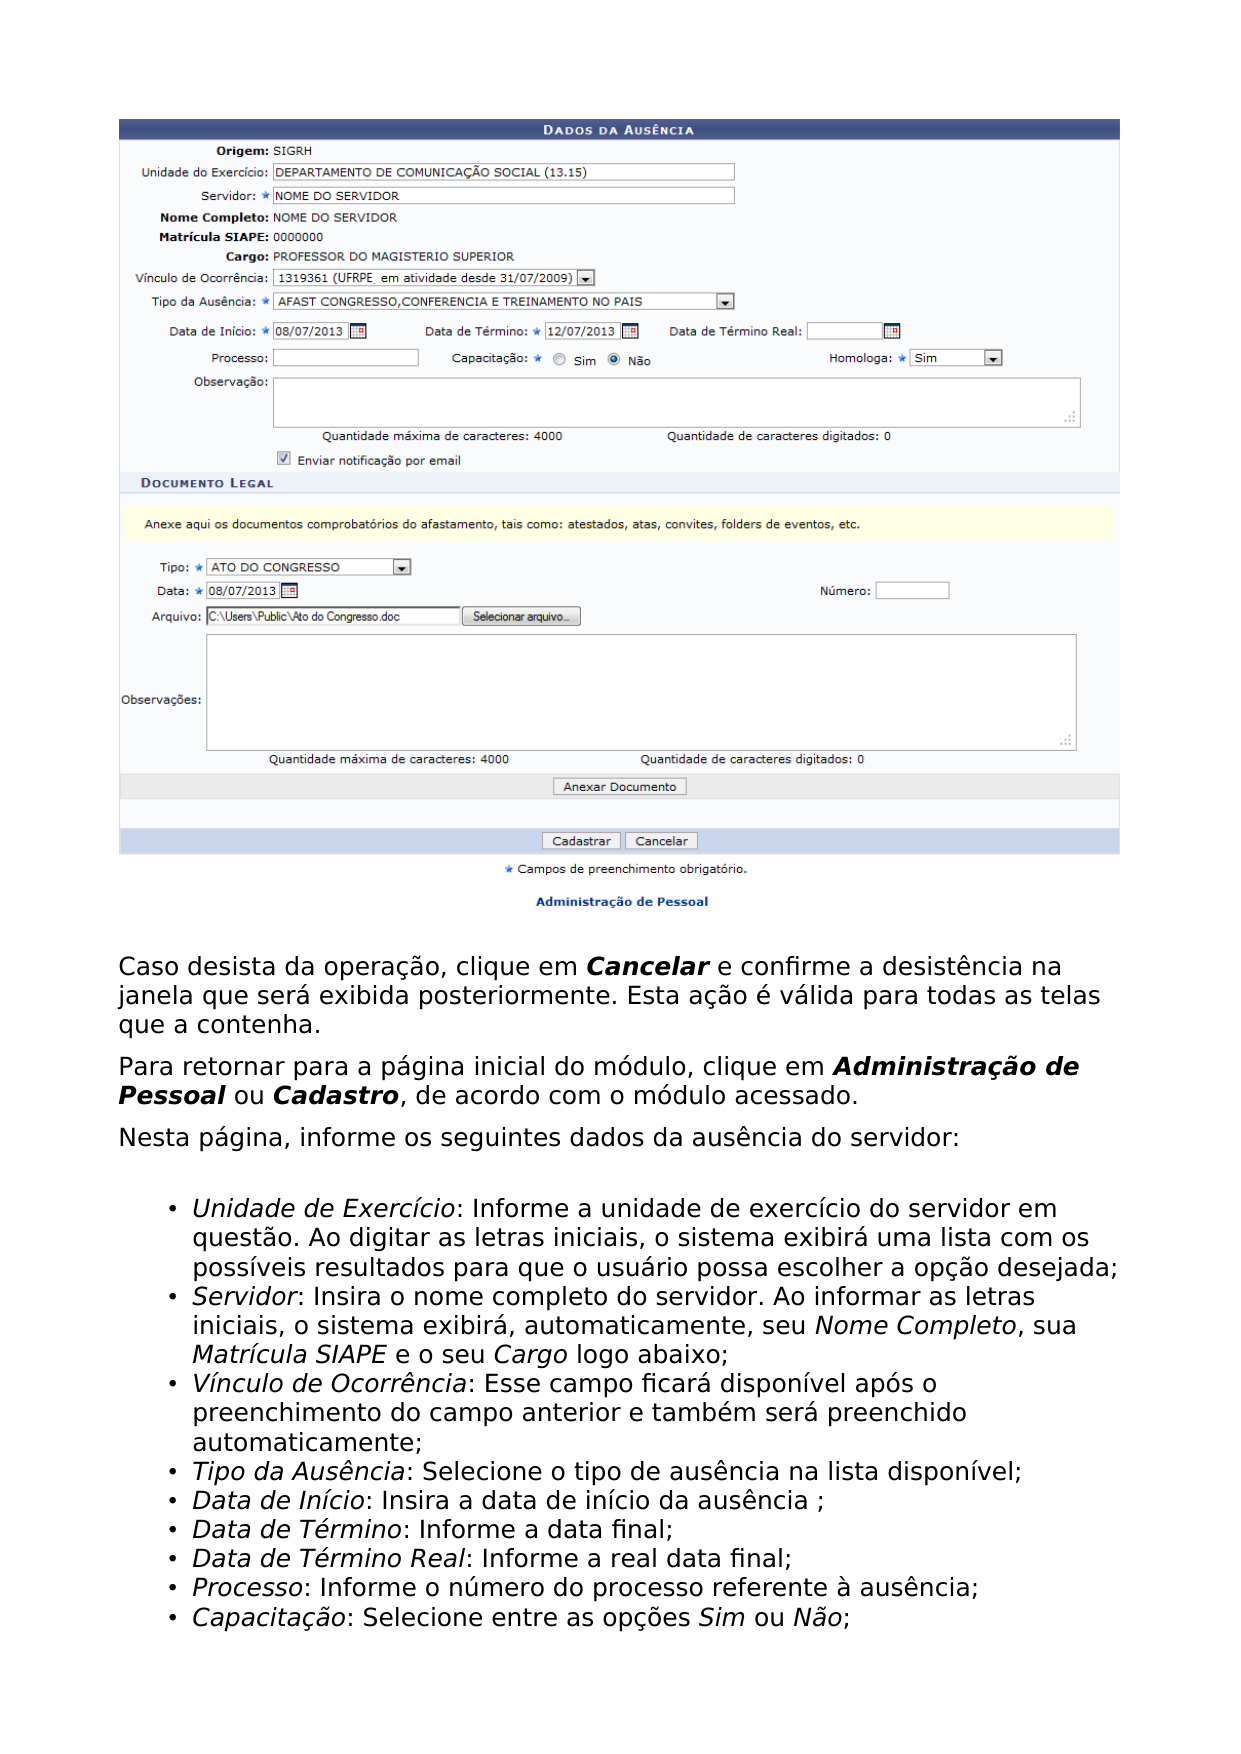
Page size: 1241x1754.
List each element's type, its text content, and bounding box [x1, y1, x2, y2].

list Vínculo de Ocorrência: Esse campo ficará disponível após o preenchimento do campo anterior e também será preenchido automaticamente; [177, 1369, 1122, 1457]
list Tipo da Ausência: Selecione o tipo de ausência na lista disponível; [177, 1457, 1122, 1486]
list Capacitação: Selecione entre as opções Sim ou Não; [177, 1603, 1122, 1632]
list Data de Término Real: Informe a real data final; [177, 1544, 1122, 1573]
list Unidade de Exercício: Informe a unidade de exercício do servidor em questão. Ao digitar as letras iniciais, o sistema exibirá uma lista com os possíveis resultados para que o usuário possa escolher a opção desejada; [177, 1194, 1122, 1282]
text Caso desista da operação, clique em Cancelar e confirme a desistência na janela que será exibida posteriormente. Esta ação é válida para todas as telas que a contenha. [118, 952, 1122, 1040]
picture [118, 118, 1123, 911]
text Para retornar para a página inicial do módulo, clique em Administração de Pessoal ou Cadastro, de acordo com o módulo acessado. [118, 1052, 1122, 1111]
list Data de Início: Insira a data de início da ausência ; [177, 1486, 1122, 1515]
text Nesta página, informe os seguintes dados da ausência do servidor: [118, 1123, 1122, 1152]
list Data de Término: Informe a data final; [177, 1515, 1122, 1544]
list Processo: Informe o número do processo referente à ausência; [177, 1573, 1122, 1603]
list Servidor: Insira o nome completo do servidor. Ao informar as letras iniciais, o sistema exibirá, automaticamente, seu Nome Completo, sua Matrícula SIAPE e o seu Cargo logo abaixo; [177, 1282, 1122, 1369]
